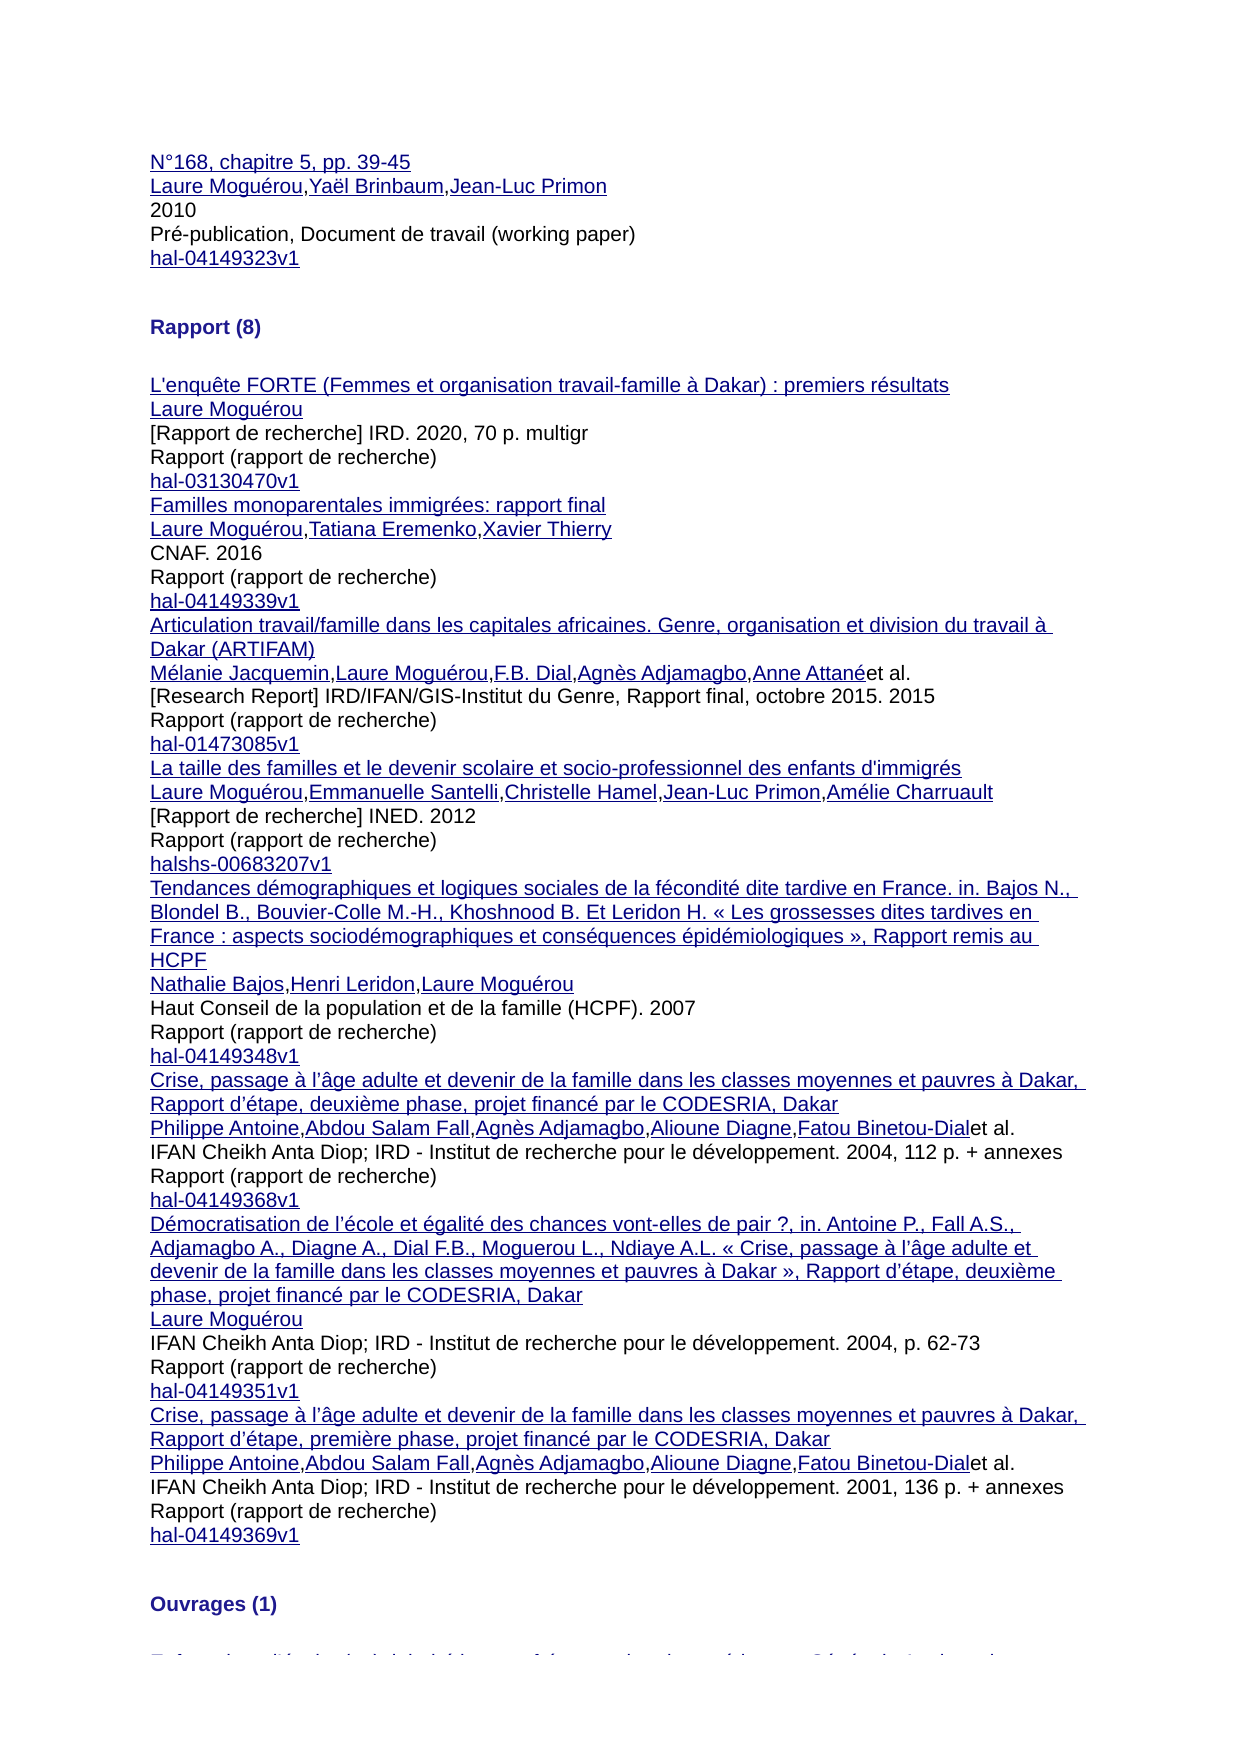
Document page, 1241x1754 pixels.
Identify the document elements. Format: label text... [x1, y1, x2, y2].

table_cell N°168, chapitre 5, pp. 39-45 Laure Moguérou,Yaël Brinbaum,Jean-Luc Primon 2010 Pré-publication, Document de travail (working paper) hal-04149323v1 [150, 150, 1090, 270]
table_cell Articulation travail/famille dans les capitales africaines. Genre, organisation et division du travail à Dakar (ARTIFAM) Mélanie Jacquemin,Laure Moguérou,F.B. Dial,Agnès Adjamagbo,Anne Attanéet al. [Research Report] IRD/IFAN/GIS-Institut du Genre, Rapport final, octobre 2015. 2015 Rapport (rapport de recherche) hal-01473085v1 [150, 613, 1090, 756]
table_cell Crise, passage à l’âge adulte et devenir de la famille dans les classes moyennes et pauvres à Dakar, Rapport d’étape, deuxième phase, projet financé par le CODESRIA, Dakar Philippe Antoine,Abdou Salam Fall,Agnès Adjamagbo,Alioune Diagne,Fatou Binetou-Dialet al. IFAN Cheikh Anta Diop; IRD - Institut de recherche pour le développement. 2004, 112 p. + annexes Rapport (rapport de recherche) hal-04149368v1 [150, 1068, 1090, 1211]
table_cell Démocratisation de l’école et égalité des chances vont-elles de pair ?, in. Antoine P., Fall A.S., Adjamagbo A., Diagne A., Dial F.B., Moguerou L., Ndiaye A.L. « Crise, passage à l’âge adulte et devenir de la famille dans les classes moyennes et pauvres à Dakar », Rapport d’étape, deuxième phase, projet financé par le CODESRIA, Dakar Laure Moguérou IFAN Cheikh Anta Diop; IRD - Institut de recherche pour le développement. 2004, p. 62-73 Rapport (rapport de recherche) hal-04149351v1 [150, 1211, 1090, 1403]
table_cell Tendances démographiques et logiques sociales de la fécondité dite tardive en France. in. Bajos N., Blondel B., Bouvier-Colle M.-H., Khoshnood B. Et Leridon H. « Les grossesses dites tardives en France : aspects sociodémographiques et conséquences épidémiologiques », Rapport remis au HCPF Nathalie Bajos,Henri Leridon,Laure Moguérou Haut Conseil de la population et de la famille (HCPF). 2007 Rapport (rapport de recherche) hal-04149348v1 [150, 876, 1090, 1068]
subtitle Rapport (8) [150, 314, 1090, 338]
table_cell Crise, passage à l’âge adulte et devenir de la famille dans les classes moyennes et pauvres à Dakar, Rapport d’étape, première phase, projet financé par le CODESRIA, Dakar Philippe Antoine,Abdou Salam Fall,Agnès Adjamagbo,Alioune Diagne,Fatou Binetou-Dialet al. IFAN Cheikh Anta Diop; IRD - Institut de recherche pour le développement. 2001, 136 p. + annexes Rapport (rapport de recherche) hal-04149369v1 [150, 1403, 1090, 1547]
table_cell Familles monoparentales immigrées: rapport final Laure Moguérou,Tatiana Eremenko,Xavier Thierry CNAF. 2016 Rapport (rapport de recherche) hal-04149339v1 [150, 493, 1090, 612]
table_header L'enquête FORTE (Femmes et organisation travail-famille à Dakar) : premiers résultats Laure Moguérou [Rapport de recherche] IRD. 2020, 70 p. multigr Rapport (rapport de recherche) hal-03130470v1 [150, 373, 1090, 493]
subtitle Ouvrages (1) [150, 1592, 1090, 1616]
table_cell La taille des familles et le devenir scolaire et socio-professionnel des enfants d'immigrés Laure Moguérou,Emmanuelle Santelli,Christelle Hamel,Jean-Luc Primon,Amélie Charruault [Rapport de recherche] INED. 2012 Rapport (rapport de recherche) halshs-00683207v1 [150, 756, 1090, 876]
